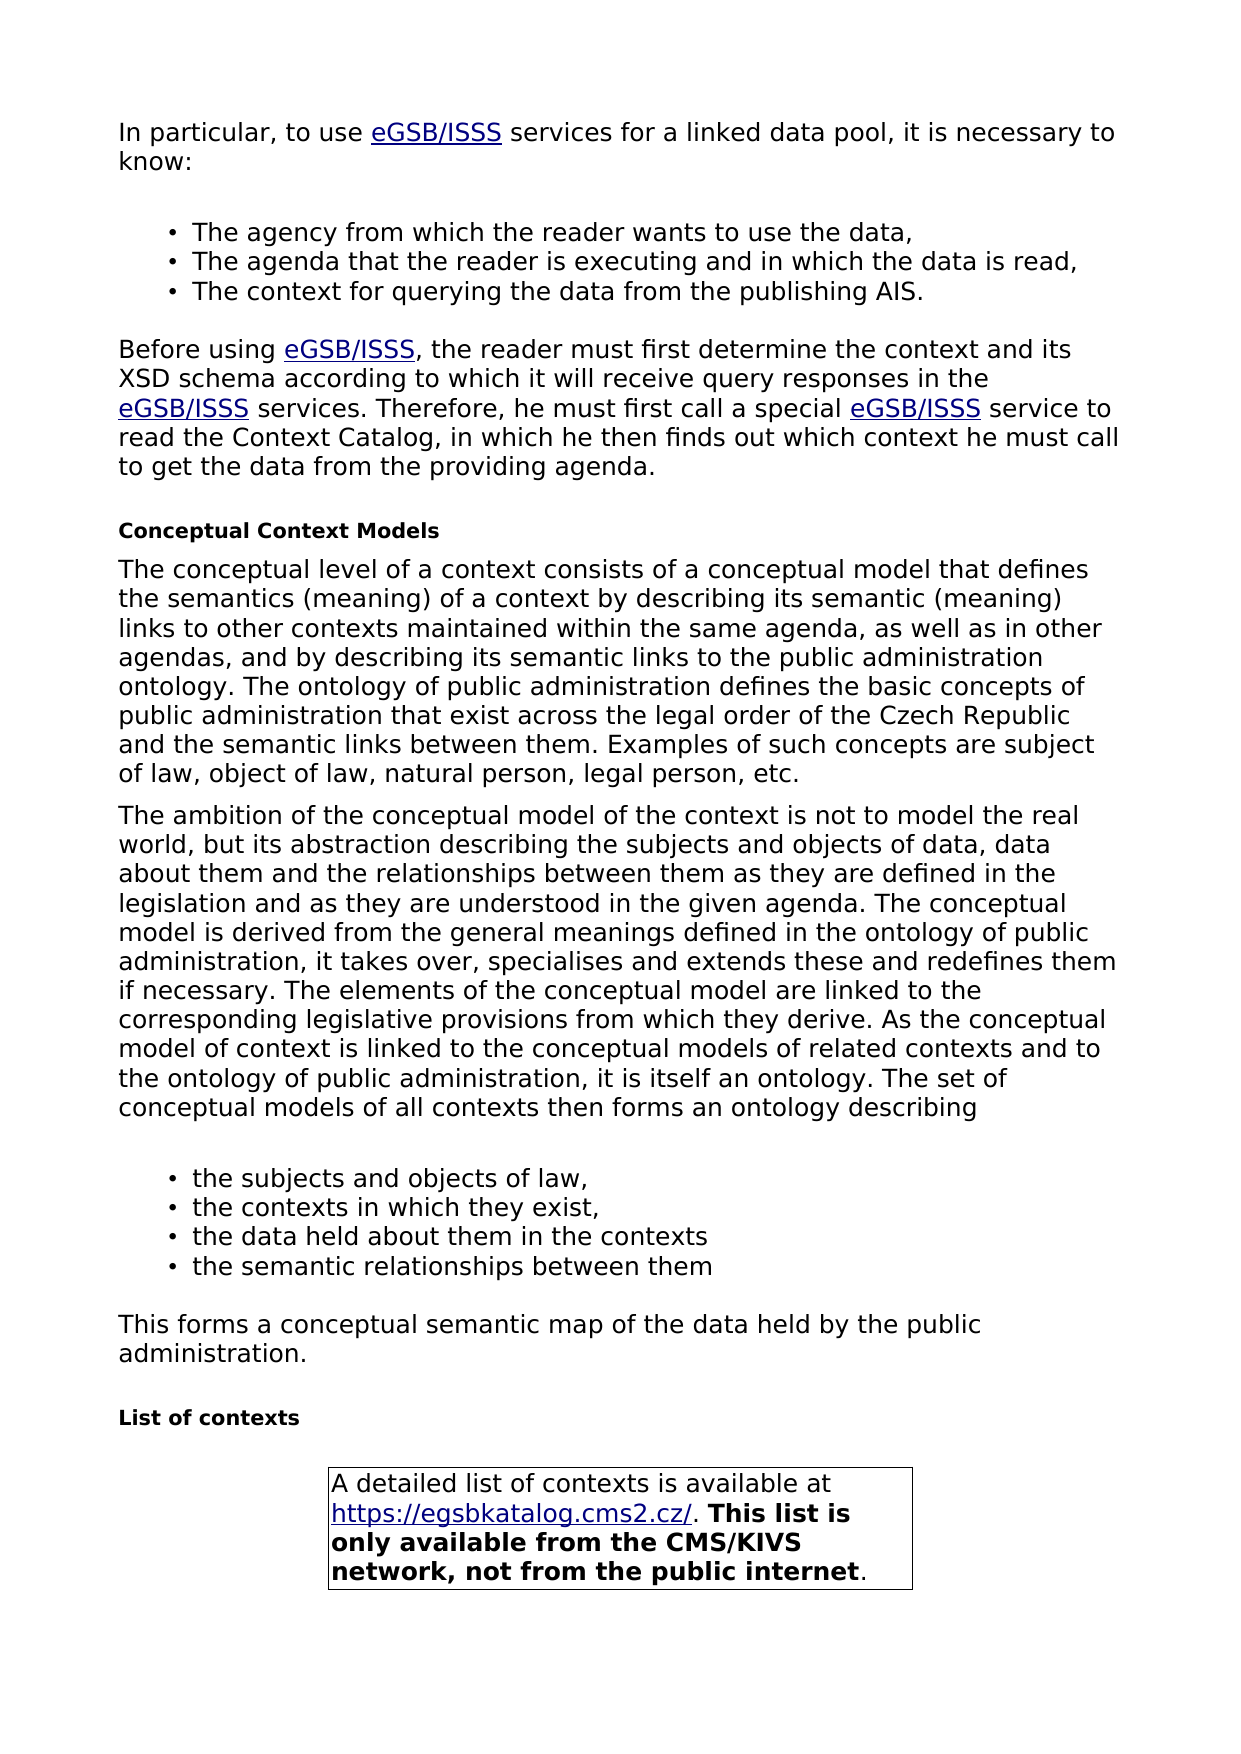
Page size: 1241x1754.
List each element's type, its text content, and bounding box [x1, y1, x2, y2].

subtitle List of contexts [118, 1406, 1122, 1430]
text The conceptual level of a context consists of a conceptual model that defines the semantics (meaning) of a context by describing its semantic (meaning) links to other contexts maintained within the same agenda, as well as in other agendas, and by describing its semantic links to the public administration ontology. The ontology of public administration defines the basic concepts of public administration that exist across the legal order of the Czech Republic and the semantic links between them. Examples of such concepts are subject of law, object of law, natural person, legal person, etc. [118, 556, 1122, 789]
text The ambition of the conceptual model of the context is not to model the real world, but its abstraction describing the subjects and objects of data, data about them and the relationships between them as they are defined in the legislation and as they are understood in the given agenda. The conceptual model is derived from the general meanings defined in the ontology of public administration, it takes over, specialises and extends these and redefines them if necessary. The elements of the conceptual model are linked to the corresponding legislative provisions from which they derive. As the conceptual model of context is linked to the conceptual models of related contexts and to the ontology of public administration, it is itself an ontology. The set of conceptual models of all contexts then forms an ontology describing [118, 801, 1122, 1122]
list the data held about them in the contexts [177, 1222, 1122, 1252]
subtitle Conceptual Context Models [118, 519, 1122, 543]
list The agenda that the reader is executing and in which the data is read, [177, 248, 1122, 277]
text This forms a conceptual semantic map of the data held by the public administration. [118, 1310, 1122, 1369]
list the contexts in which they exist, [177, 1193, 1122, 1222]
list The context for querying the data from the publishing AIS. [177, 277, 1122, 306]
text Before using eGSB/ISSS, the reader must first determine the context and its XSD schema according to which it will receive query responses in the eGSB/ISSS services. Therefore, he must first call a special eGSB/ISSS service to read the Context Catalog, in which he then finds out which context he must call to get the data from the providing agenda. [118, 335, 1122, 481]
list The agency from which the reader wants to use the data, [177, 218, 1122, 248]
list the semantic relationships between them [177, 1252, 1122, 1281]
table_header A detailed list of contexts is available at https://egsbkatalog.cms2.cz/. This list is only available from the CMS/KIVS network, not from the public internet. [329, 1468, 912, 1589]
text In particular, to use eGSB/ISSS services for a linked data pool, it is necessary to know: [118, 118, 1122, 176]
list the subjects and objects of law, [177, 1164, 1122, 1193]
